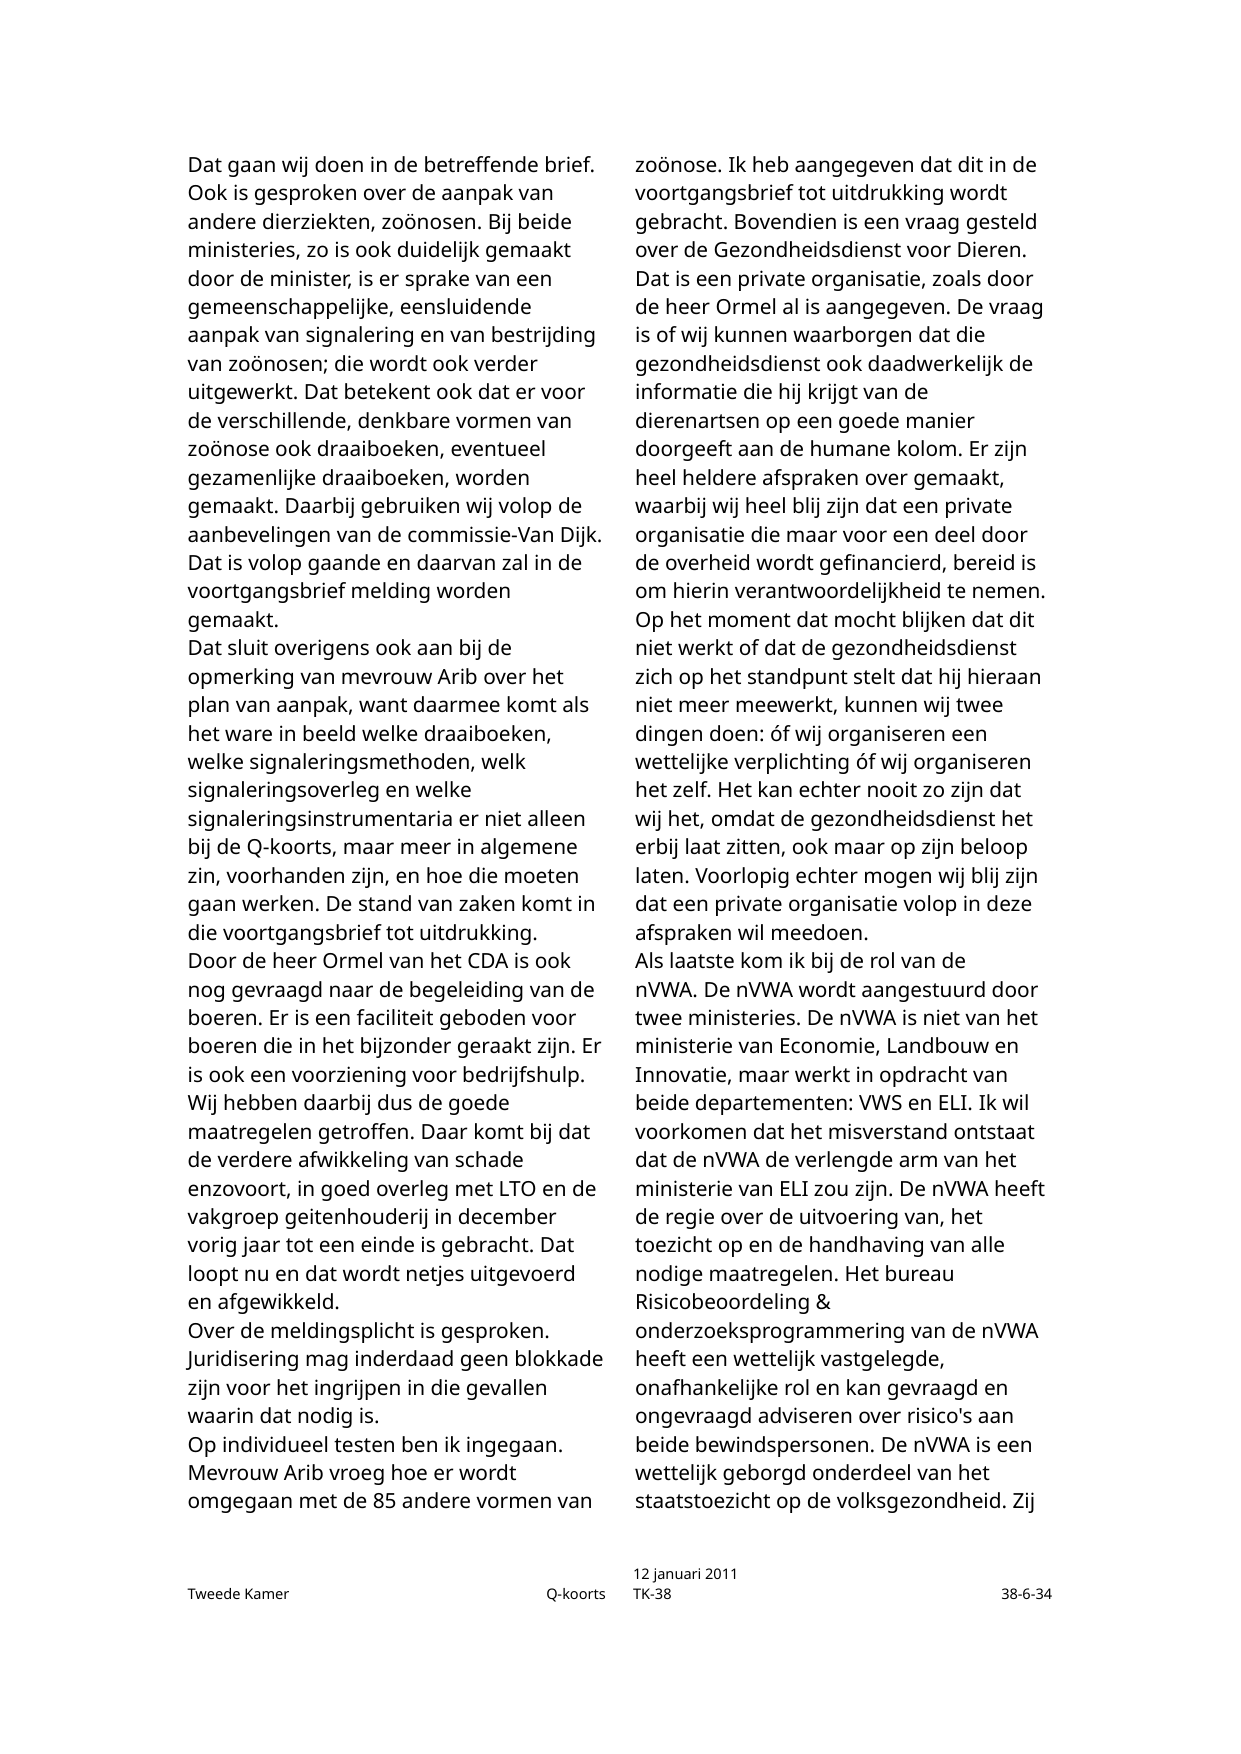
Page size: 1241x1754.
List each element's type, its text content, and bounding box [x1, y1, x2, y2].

text Dat gaan wij doen in de betreffende brief. [187, 150, 605, 178]
text Ook is gesproken over de aanpak van andere dierziekten, zoönosen. Bij beide ministeries, zo is ook duidelijk gemaakt door de minister, is er sprake van een gemeenschappelijke, eensluidende aanpak van signalering en van bestrijding van zoönosen; die wordt ook verder uitgewerkt. Dat betekent ook dat er voor de verschillende, denkbare vormen van zoönose ook draaiboeken, eventueel gezamenlijke draaiboeken, worden gemaakt. Daarbij gebruiken wij volop de aanbevelingen van de commissie-Van Dijk. Dat is volop gaande en daarvan zal in de voortgangsbrief melding worden gemaakt. [187, 178, 605, 633]
text Als laatste kom ik bij de rol van de nVWA. De nVWA wordt aangestuurd door twee ministeries. De nVWA is niet van het ministerie van Economie, Landbouw en Innovatie, maar werkt in opdracht van beide departementen: VWS en ELI. Ik wil voorkomen dat het misverstand ontstaat dat de nVWA de verlengde arm van het ministerie van ELI zou zijn. De nVWA heeft de regie over de uitvoering van, het toezicht op en de handhaving van alle nodige maatregelen. Het bureau Risicobeoordeling & onderzoeksprogrammering van de nVWA heeft een wettelijk vastgelegde, onafhankelijke rol en kan gevraagd en ongevraagd adviseren over risico's aan beide bewindspersonen. De nVWA is een wettelijk geborgd onderdeel van het staatstoezicht op de volksgezondheid. Zij [635, 946, 1053, 1515]
text Over de meldingsplicht is gesproken. Juridisering mag inderdaad geen blokkade zijn voor het ingrijpen in die gevallen waarin dat nodig is. [187, 1316, 605, 1430]
text Door de heer Ormel van het CDA is ook nog gevraagd naar de begeleiding van de boeren. Er is een faciliteit geboden voor boeren die in het bijzonder geraakt zijn. Er is ook een voorziening voor bedrijfshulp. Wij hebben daarbij dus de goede maatregelen getroffen. Daar komt bij dat de verdere afwikkeling van schade enzovoort, in goed overleg met LTO en de vakgroep geitenhouderij in december vorig jaar tot een einde is gebracht. Dat loopt nu en dat wordt netjes uitgevoerd en afgewikkeld. [187, 946, 605, 1316]
text zoönose. Ik heb aangegeven dat dit in de voortgangsbrief tot uitdrukking wordt gebracht. Bovendien is een vraag gesteld over de Gezondheidsdienst voor Dieren. Dat is een private organisatie, zoals door de heer Ormel al is aangegeven. De vraag is of wij kunnen waarborgen dat die gezondheidsdienst ook daadwerkelijk de informatie die hij krijgt van de dierenartsen op een goede manier doorgeeft aan de humane kolom. Er zijn heel heldere afspraken over gemaakt, waarbij wij heel blij zijn dat een private organisatie die maar voor een deel door de overheid wordt gefinancierd, bereid is om hierin verantwoordelijkheid te nemen. Op het moment dat mocht blijken dat dit niet werkt of dat de gezondheidsdienst zich op het standpunt stelt dat hij hieraan niet meer meewerkt, kunnen wij twee dingen doen: óf wij organiseren een wettelijke verplichting óf wij organiseren het zelf. Het kan echter nooit zo zijn dat wij het, omdat de gezondheidsdienst het erbij laat zitten, ook maar op zijn beloop laten. Voorlopig echter mogen wij blij zijn dat een private organisatie volop in deze afspraken wil meedoen. [635, 150, 1053, 946]
text Op individueel testen ben ik ingegaan. [187, 1430, 605, 1458]
text Mevrouw Arib vroeg hoe er wordt omgegaan met de 85 andere vormen van [187, 1458, 605, 1515]
text Dat sluit overigens ook aan bij de opmerking van mevrouw Arib over het plan van aanpak, want daarmee komt als het ware in beeld welke draaiboeken, welke signaleringsmethoden, welk signaleringsoverleg en welke signaleringsinstrumentaria er niet alleen bij de Q-koorts, maar meer in algemene zin, voorhanden zijn, en hoe die moeten gaan werken. De stand van zaken komt in die voortgangsbrief tot uitdrukking. [187, 633, 605, 946]
